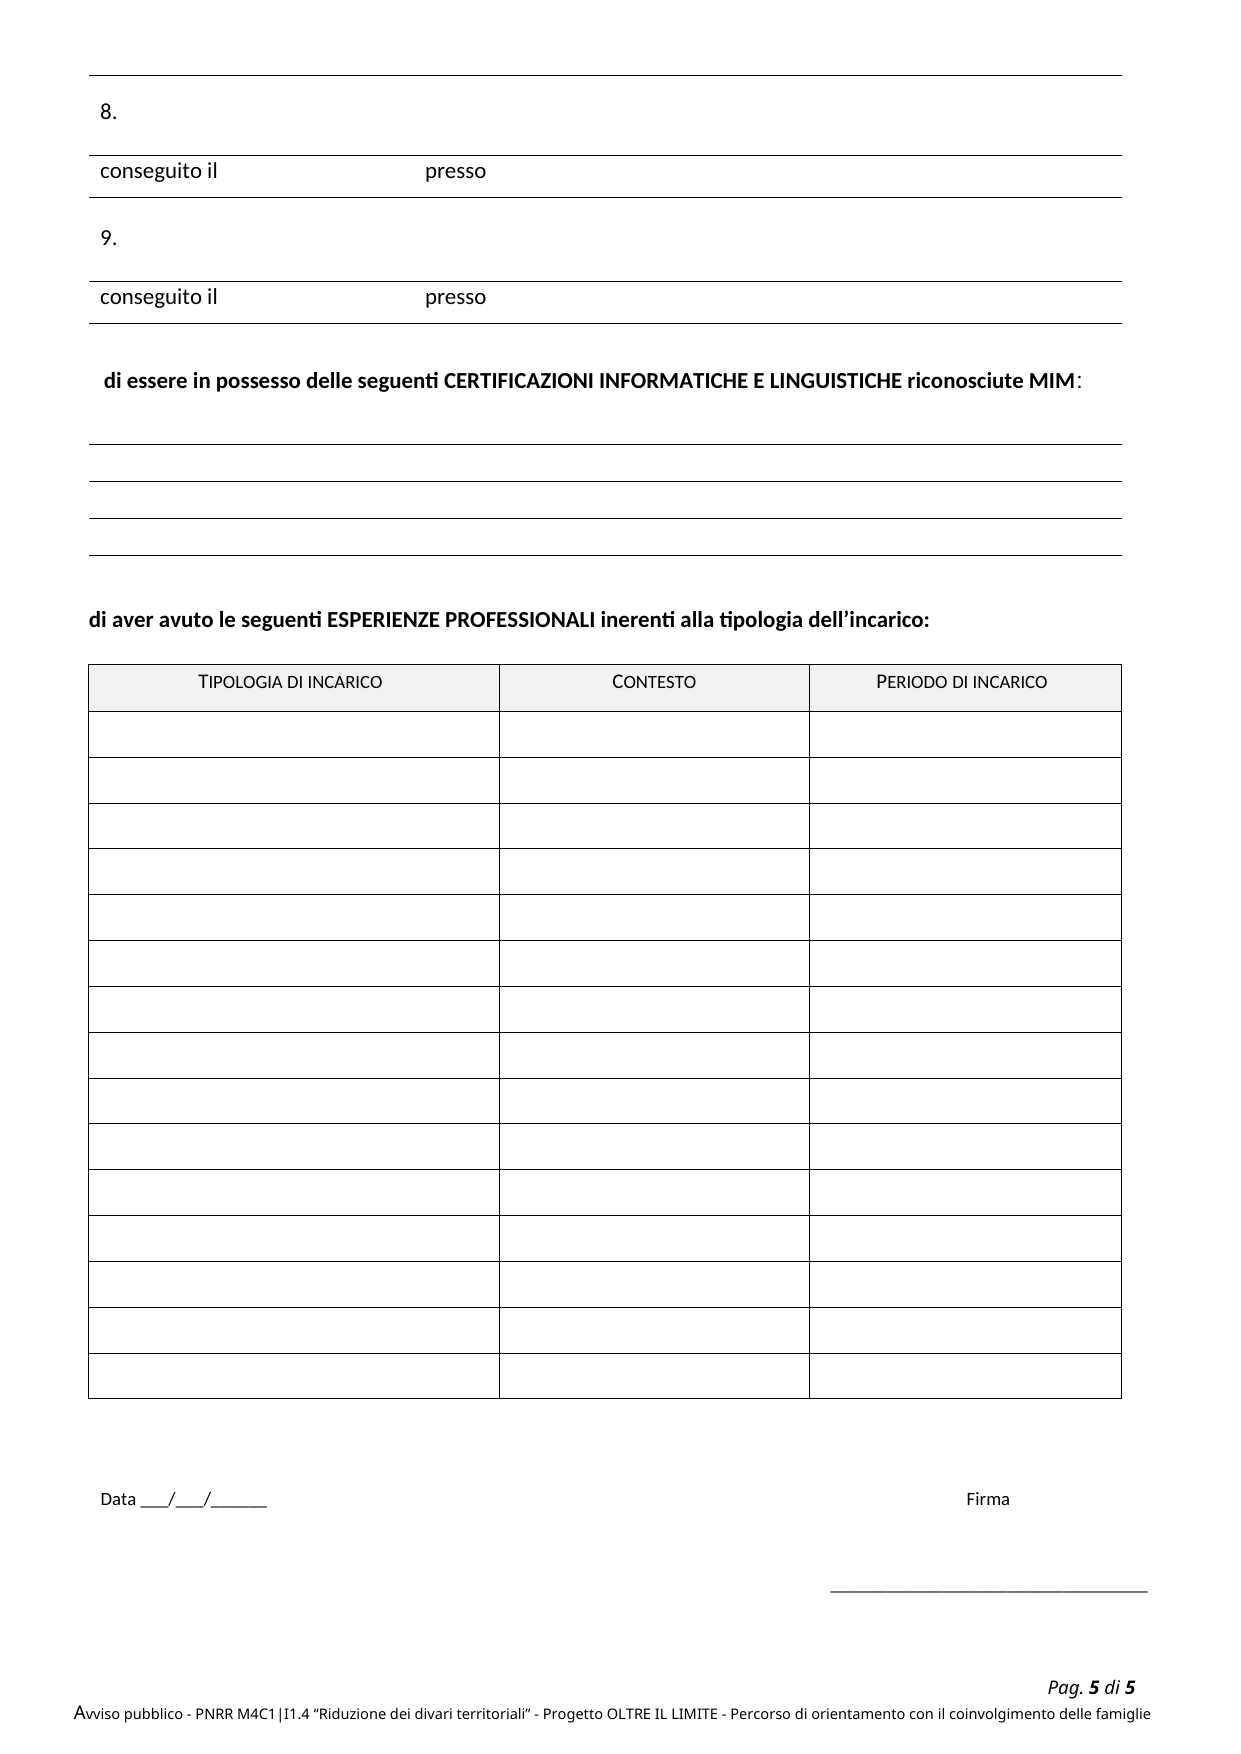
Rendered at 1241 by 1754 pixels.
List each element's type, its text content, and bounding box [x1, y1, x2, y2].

table_cell [810, 1079, 1121, 1123]
table_header TIPOLOGIA DI INCARICO [89, 665, 499, 711]
table_cell [89, 1262, 499, 1307]
table_cell [89, 1124, 499, 1169]
table_cell [500, 1308, 809, 1352]
table_cell 8. [89, 76, 1122, 155]
table_cell [810, 1262, 1121, 1307]
table_cell [89, 941, 499, 986]
table_cell [810, 987, 1121, 1032]
table_cell [810, 1308, 1121, 1352]
table_cell [500, 1033, 809, 1077]
table_cell [89, 1308, 499, 1352]
table_cell [89, 1170, 499, 1215]
table_cell [500, 758, 809, 802]
table_cell [89, 1354, 499, 1398]
table_cell [500, 895, 809, 940]
table_cell presso [414, 156, 1122, 197]
table_header CONTESTO [500, 665, 809, 711]
table_cell [500, 1216, 809, 1261]
table_cell [500, 804, 809, 848]
table_cell [89, 712, 499, 757]
table_cell [810, 804, 1121, 848]
table_cell [89, 1033, 499, 1077]
table_cell [500, 1262, 809, 1307]
table_cell [500, 1354, 809, 1398]
table_cell [810, 895, 1121, 940]
table_cell [810, 1124, 1121, 1169]
table_cell [810, 712, 1121, 757]
text di aver avuto le seguenti ESPERIENZE PROFESSIONALI inerenti alla tipologia dell’incarico: [89, 605, 1130, 633]
table_cell [89, 482, 1122, 518]
table_cell [89, 987, 499, 1032]
table_cell [500, 849, 809, 894]
table_cell [89, 758, 499, 802]
table_cell presso [414, 282, 1122, 323]
table_cell [89, 1216, 499, 1261]
table_cell [500, 987, 809, 1032]
table_cell [500, 1124, 809, 1169]
table_cell conseguito il [89, 156, 413, 197]
table_cell [810, 941, 1121, 986]
table_cell [89, 445, 1122, 481]
table_cell [810, 849, 1121, 894]
text __________________________________ [752, 1572, 1167, 1595]
table_cell conseguito il [89, 282, 413, 323]
table_cell [500, 1170, 809, 1215]
table_cell [810, 1033, 1121, 1077]
table_cell [810, 758, 1121, 802]
table_cell [89, 849, 499, 894]
text di essere in possesso delle seguenti CERTIFICAZIONI INFORMATICHE E LINGUISTICHE riconosciute MIM: [89, 366, 1130, 394]
table_cell [500, 712, 809, 757]
table_cell [500, 941, 809, 986]
table_cell 9. [89, 198, 1122, 281]
table_cell [89, 804, 499, 848]
table_cell [500, 1079, 809, 1123]
text Data ___/___/______ Firma [100, 1487, 1167, 1510]
table_cell [810, 1216, 1121, 1261]
table_cell [810, 1170, 1121, 1215]
table_cell [810, 1354, 1121, 1398]
table_cell [89, 1079, 499, 1123]
table_cell [89, 895, 499, 940]
table_header [89, 408, 1122, 444]
table_header PERIODO DI INCARICO [810, 665, 1121, 711]
table_cell [89, 519, 1122, 555]
